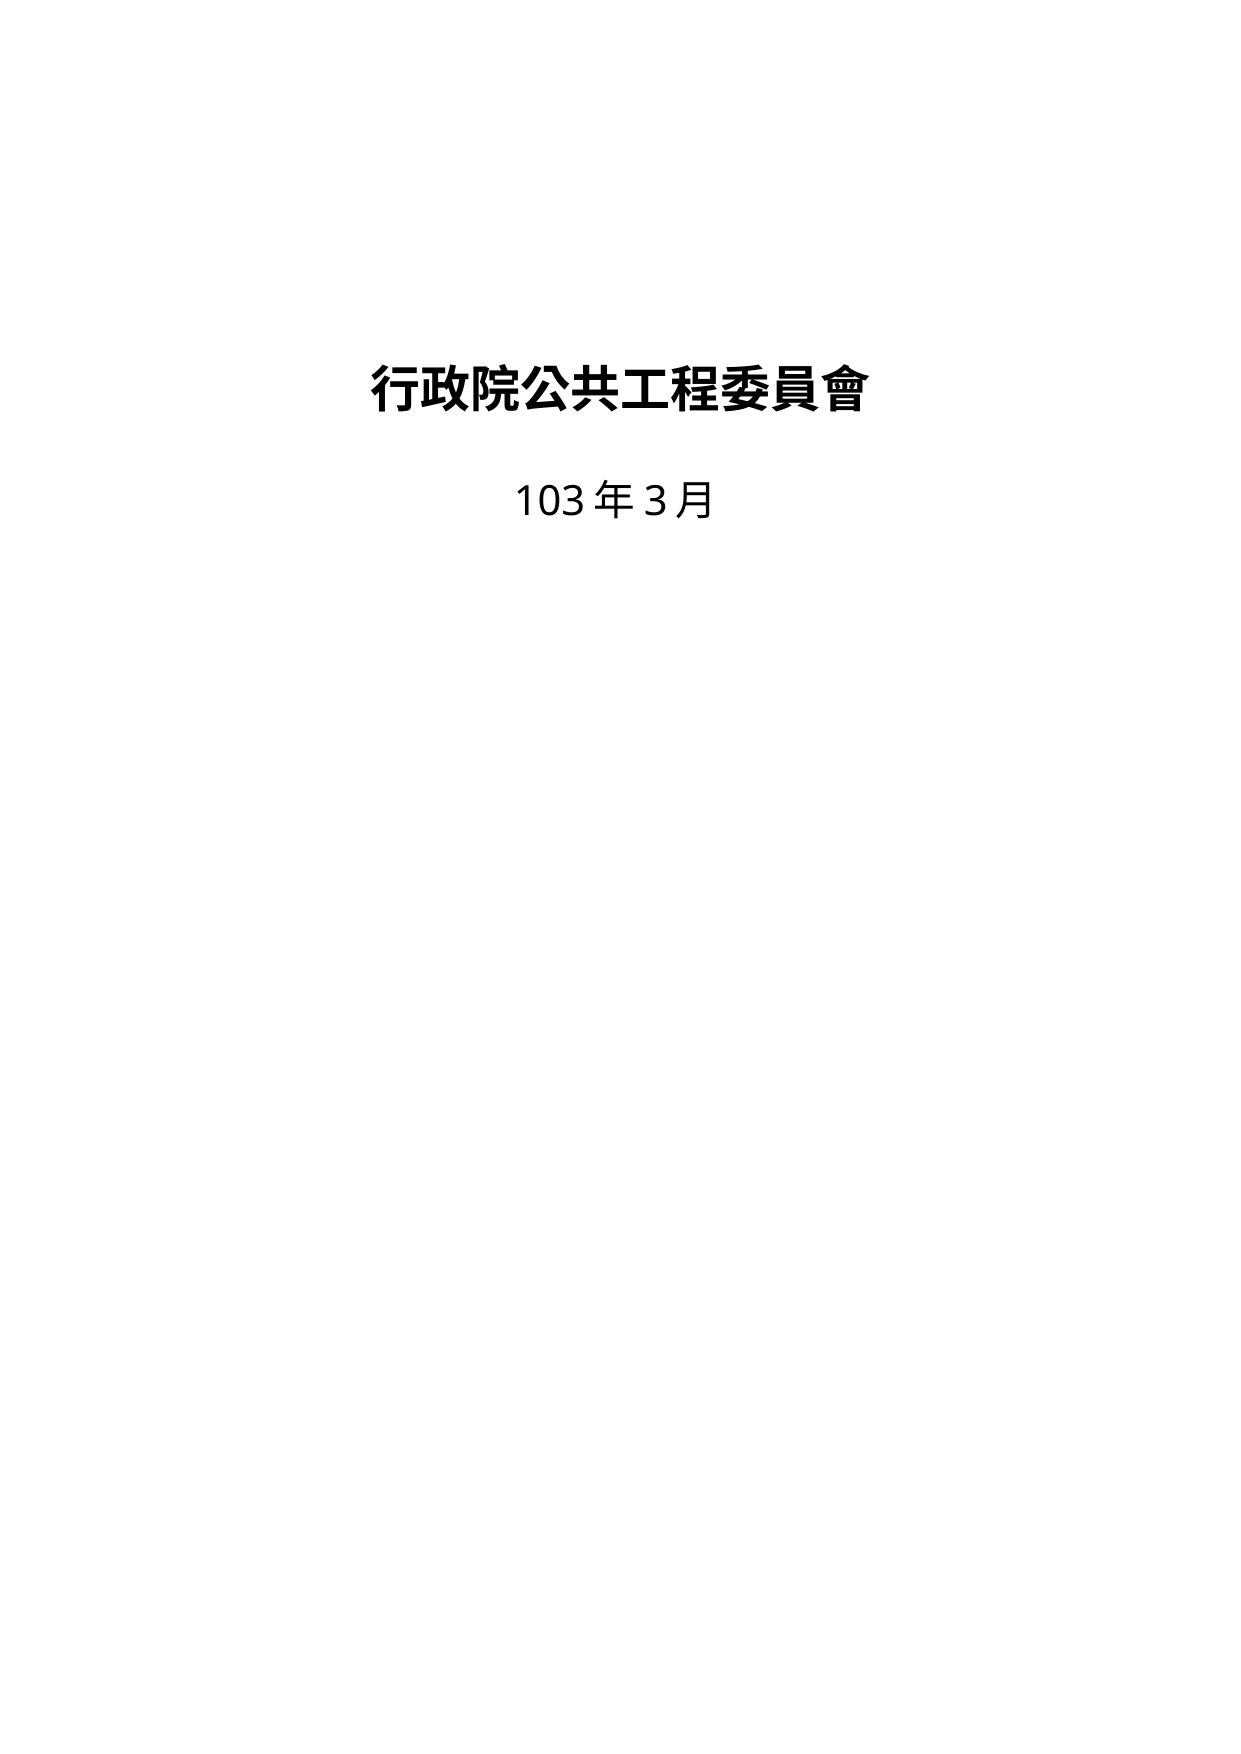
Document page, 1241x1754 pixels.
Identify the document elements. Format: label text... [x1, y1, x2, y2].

text 103年3月 [148, 459, 1092, 534]
text 行政院公共工程委員會 [148, 348, 1092, 423]
